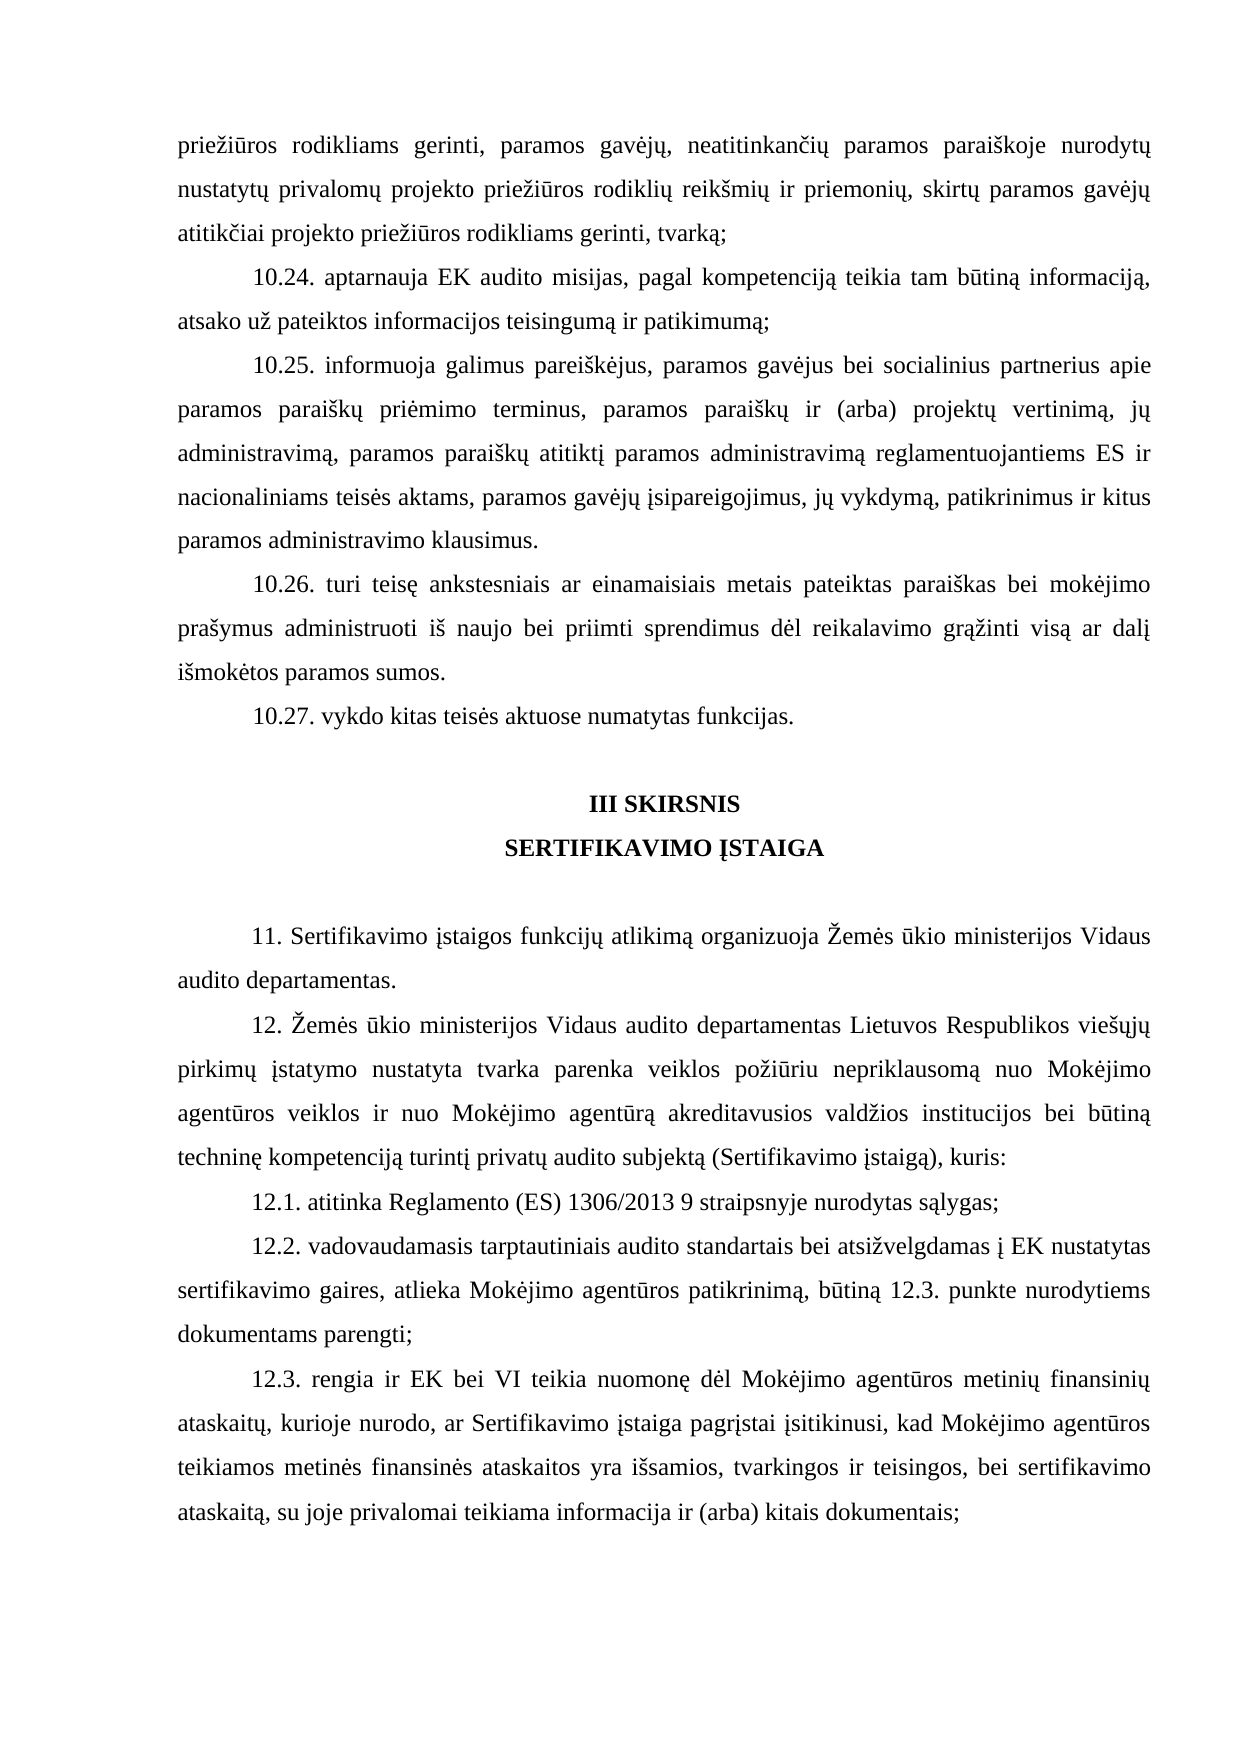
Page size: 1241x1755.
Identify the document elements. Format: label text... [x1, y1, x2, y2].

text 10.25. informuoja galimus pareiškėjus, paramos gavėjus bei socialinius partnerius apie paramos paraiškų priėmimo terminus, paramos paraiškų ir (arba) projektų vertinimą, jų administravimą, paramos paraiškų atitiktį paramos administravimą reglamentuojantiems ES ir nacionaliniams teisės aktams, paramos gavėjų įsipareigojimus, jų vykdymą, patikrinimus ir kitus paramos administravimo klausimus. [177, 350, 1152, 554]
text 11. Sertifikavimo įstaigos funkcijų atlikimą organizuoja Žemės ūkio ministerijos Vidaus audito departamentas. [177, 921, 1152, 994]
text 12. Žemės ūkio ministerijos Vidaus audito departamentas Lietuvos Respublikos viešųjų pirkimų įstatymo nustatyta tvarka parenka veiklos požiūriu nepriklausomą nuo Mokėjimo agentūros veiklos ir nuo Mokėjimo agentūrą akreditavusios valdžios institucijos bei būtiną techninę kompetenciją turintį privatų audito subjektą (Sertifikavimo įstaigą), kuris: [177, 1010, 1152, 1171]
text 10.26. turi teisę ankstesniais ar einamaisiais metais pateiktas paraiškas bei mokėjimo prašymus administruoti iš naujo bei priimti sprendimus dėl reikalavimo grąžinti visą ar dalį išmokėtos paramos sumos. [177, 569, 1152, 686]
text III SKIRSNIS [177, 789, 1152, 818]
text 12.3. rengia ir EK bei VI teikia nuomonę dėl Mokėjimo agentūros metinių finansinių ataskaitų, kurioje nurodo, ar Sertifikavimo įstaiga pagrįstai įsitikinusi, kad Mokėjimo agentūros teikiamos metinės finansinės ataskaitos yra išsamios, tvarkingos ir teisingos, bei sertifikavimo ataskaitą, su joje privalomai teikiama informacija ir (arba) kitais dokumentais; [177, 1364, 1152, 1525]
text SERTIFIKAVIMO ĮSTAIGA [177, 833, 1152, 862]
text 10.27. vykdo kitas teisės aktuose numatytas funkcijas. [177, 701, 1152, 730]
text 10.24. aptarnauja EK audito misijas, pagal kompetenciją teikia tam būtiną informaciją, atsako už pateiktos informacijos teisingumą ir patikimumą; [177, 262, 1152, 334]
text 12.1. atitinka Reglamento (ES) 1306/2013 9 straipsnyje nurodytas sąlygas; [177, 1187, 1152, 1216]
text priežiūros rodikliams gerinti, paramos gavėjų, neatitinkančių paramos paraiškoje nurodytų nustatytų privalomų projekto priežiūros rodiklių reikšmių ir priemonių, skirtų paramos gavėjų atitikčiai projekto priežiūros rodikliams gerinti, tvarką; [177, 130, 1152, 247]
text 12.2. vadovaudamasis tarptautiniais audito standartais bei atsižvelgdamas į EK nustatytas sertifikavimo gaires, atlieka Mokėjimo agentūros patikrinimą, būtiną 12.3. punkte nurodytiems dokumentams parengti; [177, 1231, 1152, 1348]
